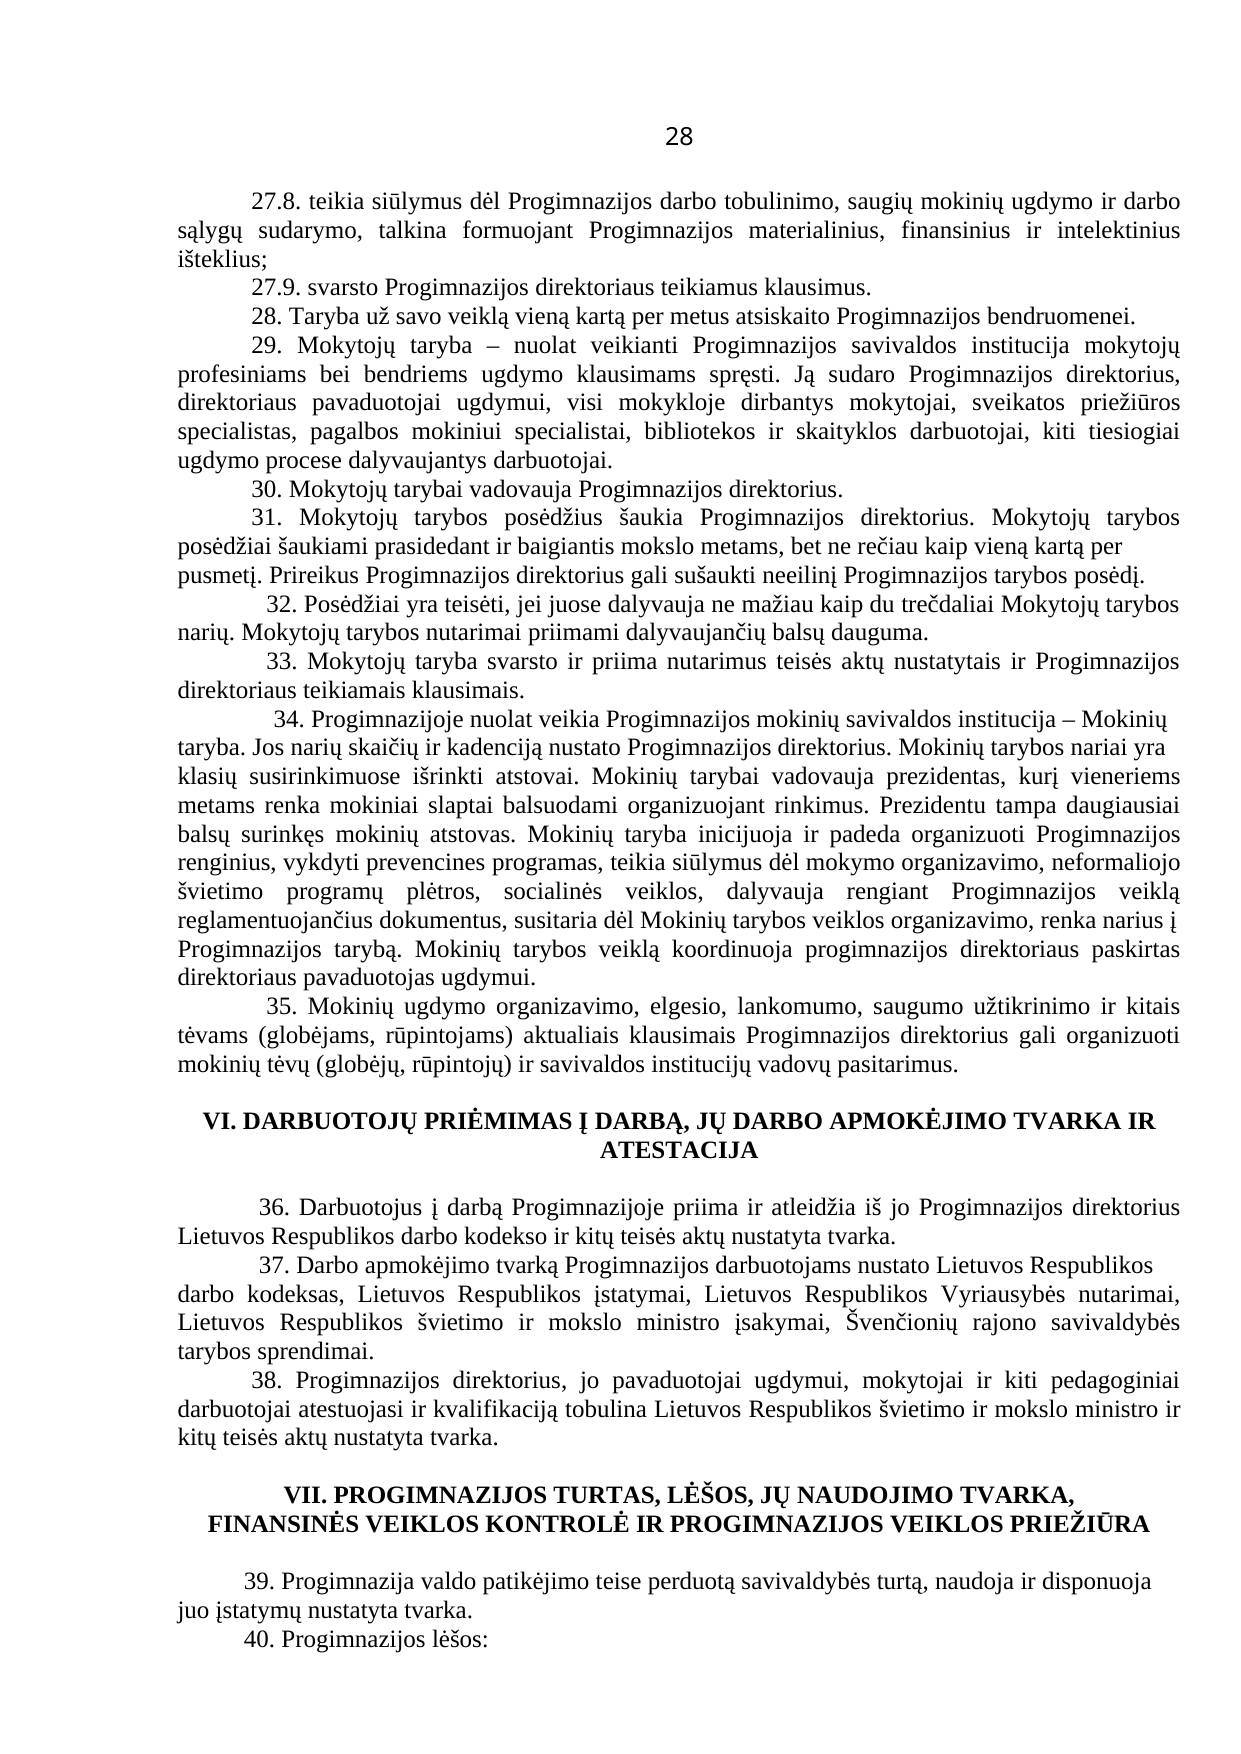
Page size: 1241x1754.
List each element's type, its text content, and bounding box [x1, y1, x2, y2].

text juo įstatymų nustatyta tvarka. [177, 1595, 1181, 1624]
text 27.9. svarsto Progimnazijos direktoriaus teikiamus klausimus. [177, 272, 1181, 301]
text 27.8. teikia siūlymus dėl Progimnazijos darbo tobulinimo, saugių mokinių ugdymo ir darbo sąlygų sudarymo, talkina formuojant Progimnazijos materialinius, finansinius ir intelektinius išteklius; [177, 186, 1181, 272]
text 36. Darbuotojus į darbą Progimnazijoje priima ir atleidžia iš jo Progimnazijos direktorius Lietuvos Respublikos darbo kodekso ir kitų teisės aktų nustatyta tvarka. [177, 1192, 1181, 1250]
text 33. Mokytojų taryba svarsto ir priima nutarimus teisės aktų nustatytais ir Progimnazijos direktoriaus teikiamais klausimais. [177, 646, 1181, 704]
text 28. Taryba už savo veiklą vieną kartą per metus atsiskaito Progimnazijos bendruomenei. [177, 301, 1181, 330]
text 34. Progimnazijoje nuolat veikia Progimnazijos mokinių savivaldos institucija – Mokinių [177, 704, 1181, 732]
text 37. Darbo apmokėjimo tvarką Progimnazijos darbuotojams nustato Lietuvos Respublikos [177, 1250, 1181, 1279]
text 30. Mokytojų tarybai vadovauja Progimnazijos direktorius. [177, 474, 1181, 502]
text Progimnazijos tarybą. Mokinių tarybos veiklą koordinuoja progimnazijos direktoriaus paskirtas direktoriaus pavaduotojas ugdymui. [177, 934, 1181, 991]
text VI. DARBUOTOJŲ PRIĖMIMAS Į DARBĄ, JŲ DARBO APMOKĖJIMO TVARKA IR [177, 1106, 1181, 1135]
text FINANSINĖS VEIKLOS KONTROLĖ IR PROGIMNAZIJOS VEIKLOS PRIEŽIŪRA [177, 1509, 1181, 1537]
text 29. Mokytojų taryba – nuolat veikianti Progimnazijos savivaldos institucija mokytojų profesiniams bei bendriems ugdymo klausimams spręsti. Ją sudaro Progimnazijos direktorius, direktoriaus pavaduotojai ugdymui, visi mokykloje dirbantys mokytojai, sveikatos priežiūros specialistas, pagalbos mokiniui specialistai, bibliotekos ir skaityklos darbuotojai, kiti tiesiogiai ugdymo procese dalyvaujantys darbuotojai. [177, 330, 1181, 474]
text 31. Mokytojų tarybos posėdžius šaukia Progimnazijos direktorius. Mokytojų tarybos posėdžiai šaukiami prasidedant ir baigiantis mokslo metams, bet ne rečiau kaip vieną kartą per [177, 502, 1181, 560]
text 40. Progimnazijos lėšos: [177, 1624, 1181, 1652]
text pusmetį. Prireikus Progimnazijos direktorius gali sušaukti neeilinį Progimnazijos tarybos posėdį. [177, 560, 1181, 589]
text 32. Posėdžiai yra teisėti, jei juose dalyvauja ne mažiau kaip du trečdaliai Mokytojų tarybos narių. Mokytojų tarybos nutarimai priimami dalyvaujančių balsų dauguma. [177, 589, 1181, 646]
text 38. Progimnazijos direktorius, jo pavaduotojai ugdymui, mokytojai ir kiti pedagoginiai darbuotojai atestuojasi ir kvalifikaciją tobulina Lietuvos Respublikos švietimo ir mokslo ministro ir kitų teisės aktų nustatyta tvarka. [177, 1365, 1181, 1451]
text darbo kodeksas, Lietuvos Respublikos įstatymai, Lietuvos Respublikos Vyriausybės nutarimai, Lietuvos Respublikos švietimo ir mokslo ministro įsakymai, Švenčionių rajono savivaldybės tarybos sprendimai. [177, 1279, 1181, 1365]
text taryba. Jos narių skaičių ir kadenciją nustato Progimnazijos direktorius. Mokinių tarybos nariai yra [177, 732, 1181, 761]
text 39. Progimnazija valdo patikėjimo teise perduotą savivaldybės turtą, naudoja ir disponuoja [177, 1566, 1181, 1595]
text 35. Mokinių ugdymo organizavimo, elgesio, lankomumo, saugumo užtikrinimo ir kitais tėvams (globėjams, rūpintojams) aktualiais klausimais Progimnazijos direktorius gali organizuoti mokinių tėvų (globėjų, rūpintojų) ir savivaldos institucijų vadovų pasitarimus. [177, 991, 1181, 1077]
text VII. PROGIMNAZIJOS TURTAS, LĖŠOS, JŲ NAUDOJIMO TVARKA, [177, 1480, 1181, 1509]
text ATESTACIJA [177, 1135, 1181, 1164]
text klasių susirinkimuose išrinkti atstovai. Mokinių tarybai vadovauja prezidentas, kurį vieneriems metams renka mokiniai slaptai balsuodami organizuojant rinkimus. Prezidentu tampa daugiausiai balsų surinkęs mokinių atstovas. Mokinių taryba inicijuoja ir padeda organizuoti Progimnazijos renginius, vykdyti prevencines programas, teikia siūlymus dėl mokymo organizavimo, neformaliojo švietimo programų plėtros, socialinės veiklos, dalyvauja rengiant Progimnazijos veiklą reglamentuojančius dokumentus, susitaria dėl Mokinių tarybos veiklos organizavimo, renka narius į [177, 761, 1181, 934]
